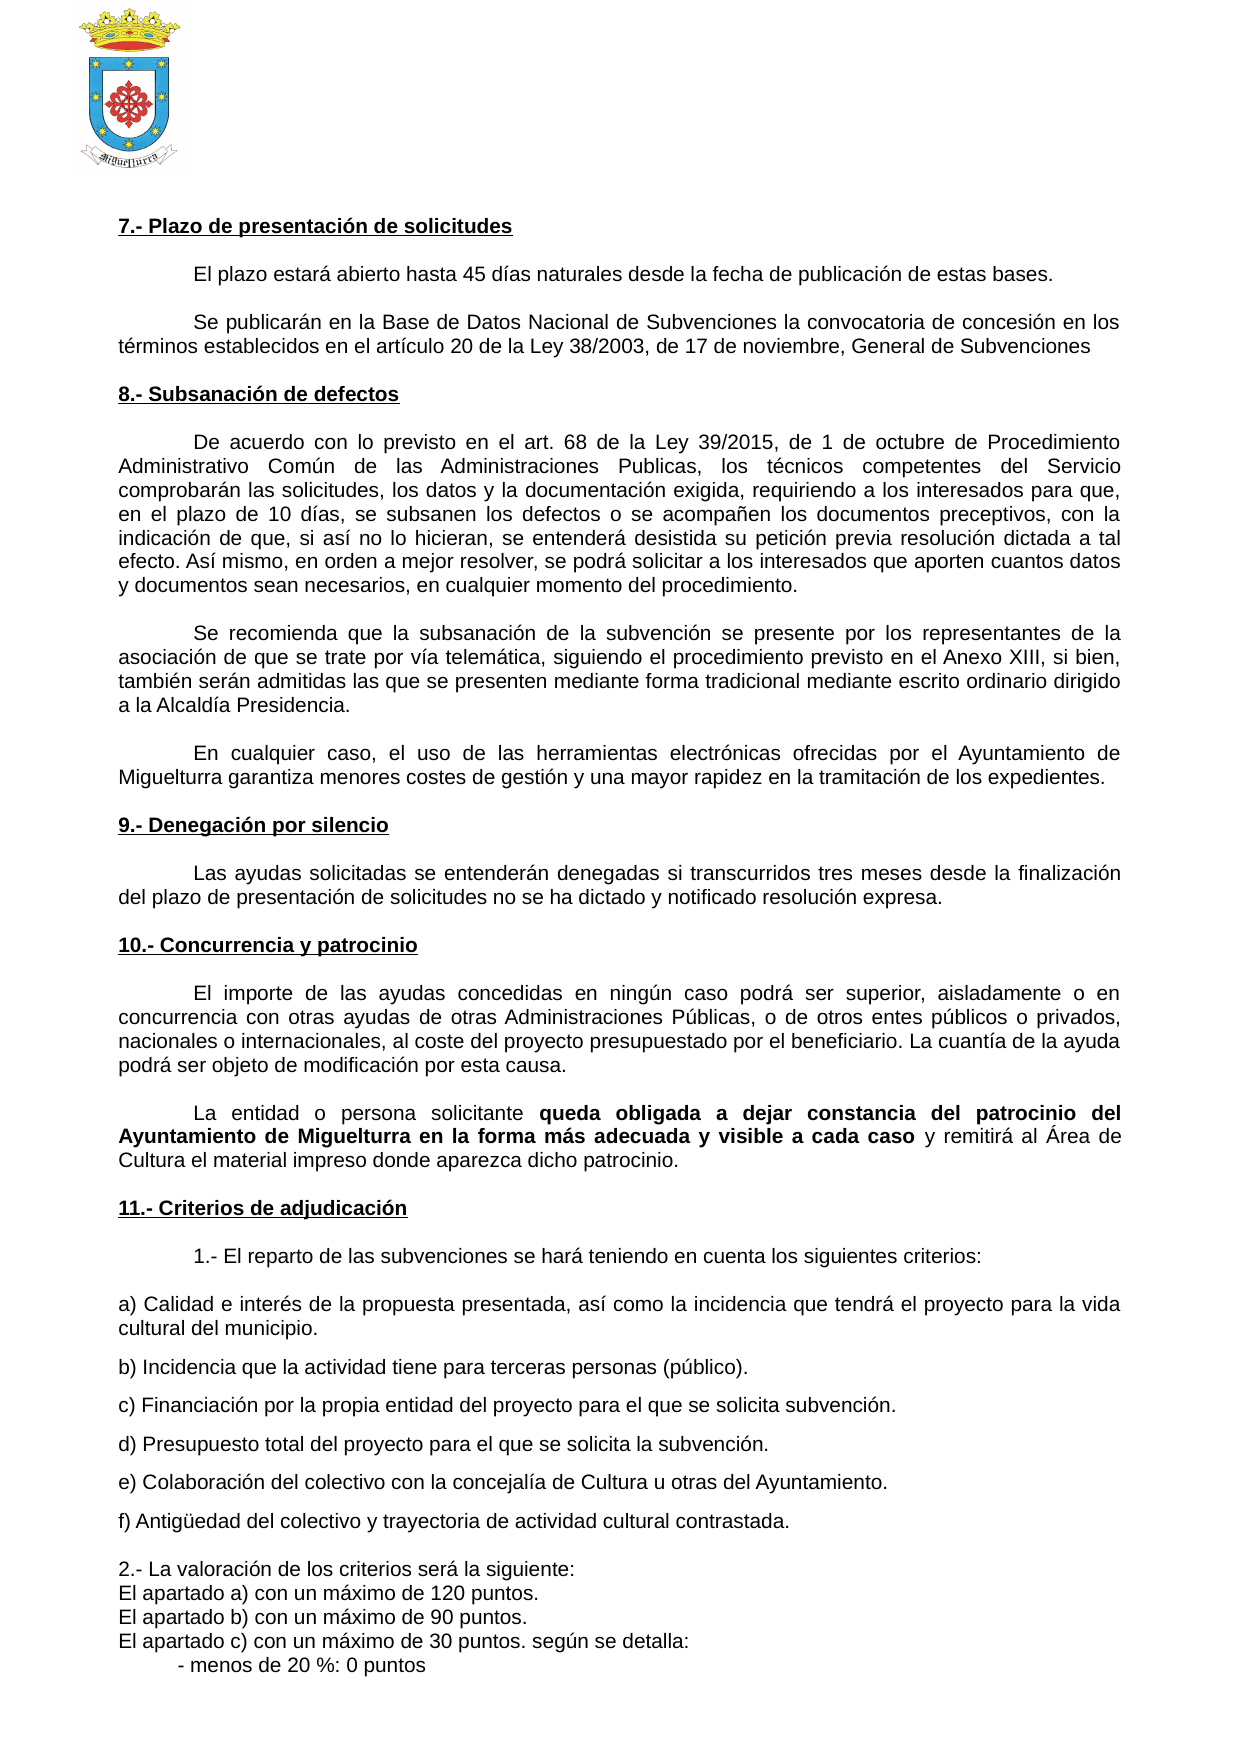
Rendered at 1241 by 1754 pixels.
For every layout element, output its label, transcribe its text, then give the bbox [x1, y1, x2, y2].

text e) Colaboración del colectivo con la concejalía de Cultura u otras del Ayuntamiento. [118, 1470, 1122, 1494]
text 7.- Plazo de presentación de solicitudes [118, 214, 1122, 238]
text El importe de las ayudas concedidas en ningún caso podrá ser superior, aisladamente o en concurrencia con otras ayudas de otras Administraciones Públicas, o de otros entes públicos o privados, nacionales o internacionales, al coste del proyecto presupuestado por el beneficiario. La cuantía de la ayuda podrá ser objeto de modificación por esta causa. [118, 981, 1122, 1076]
text c) Financiación por la propia entidad del proyecto para el que se solicita subvención. [118, 1393, 1122, 1417]
text d) Presupuesto total del proyecto para el que se solicita la subvención. [118, 1432, 1122, 1456]
text 11.- Criterios de adjudicación [118, 1196, 1122, 1220]
picture [68, 0, 191, 178]
text Las ayudas solicitadas se entenderán denegadas si transcurridos tres meses desde la finalización del plazo de presentación de solicitudes no se ha dictado y notificado resolución expresa. [118, 861, 1122, 909]
text En cualquier caso, el uso de las herramientas electrónicas ofrecidas por el Ayuntamiento de Miguelturra garantiza menores costes de gestión y una mayor rapidez en la tramitación de los expedientes. [118, 741, 1122, 789]
text 10.- Concurrencia y patrocinio [118, 933, 1122, 957]
text 1.- El reparto de las subvenciones se hará teniendo en cuenta los siguientes criterios: [118, 1244, 1122, 1268]
text a) Calidad e interés de la propuesta presentada, así como la incidencia que tendrá el proyecto para la vida cultural del municipio. [118, 1292, 1122, 1340]
text El apartado c) con un máximo de 30 puntos. según se detalla: [118, 1628, 1122, 1652]
text El apartado a) con un máximo de 120 puntos. [118, 1581, 1122, 1604]
text - menos de 20 %: 0 puntos [177, 1652, 1122, 1676]
text Se publicarán en la Base de Datos Nacional de Subvenciones la convocatoria de concesión en los términos establecidos en el artículo 20 de la Ley 38/2003, de 17 de noviembre, General de Subvenciones [118, 310, 1122, 358]
text El apartado b) con un máximo de 90 puntos. [118, 1604, 1122, 1628]
text 9.- Denegación por silencio [118, 813, 1122, 837]
text Se recomienda que la subsanación de la subvención se presente por los representantes de la asociación de que se trate por vía telemática, siguiendo el procedimiento previsto en el Anexo XIII, si bien, también serán admitidas las que se presenten mediante forma tradicional mediante escrito ordinario dirigido a la Alcaldía Presidencia. [118, 621, 1122, 717]
text 2.- La valoración de los criterios será la siguiente: [118, 1557, 1122, 1581]
text De acuerdo con lo previsto en el art. 68 de la Ley 39/2015, de 1 de octubre de Procedimiento Administrativo Común de las Administraciones Publicas, los técnicos competentes del Servicio comprobarán las solicitudes, los datos y la documentación exigida, requiriendo a los interesados para que, en el plazo de 10 días, se subsanen los defectos o se acompañen los documentos preceptivos, con la indicación de que, si así no lo hicieran, se entenderá desistida su petición previa resolución dictada a tal efecto. Así mismo, en orden a mejor resolver, se podrá solicitar a los interesados que aporten cuantos datos y documentos sean necesarios, en cualquier momento del procedimiento. [118, 429, 1122, 597]
text 8.- Subsanación de defectos [118, 382, 1122, 406]
text El plazo estará abierto hasta 45 días naturales desde la fecha de publicación de estas bases. [118, 262, 1122, 286]
text b) Incidencia que la actividad tiene para terceras personas (público). [118, 1354, 1122, 1378]
text La entidad o persona solicitante queda obligada a dejar constancia del patrocinio del Ayuntamiento de Miguelturra en la forma más adecuada y visible a cada caso y remitirá al Área de Cultura el material impreso donde aparezca dicho patrocinio. [118, 1100, 1122, 1172]
text f) Antigüedad del colectivo y trayectoria de actividad cultural contrastada. [118, 1509, 1122, 1533]
